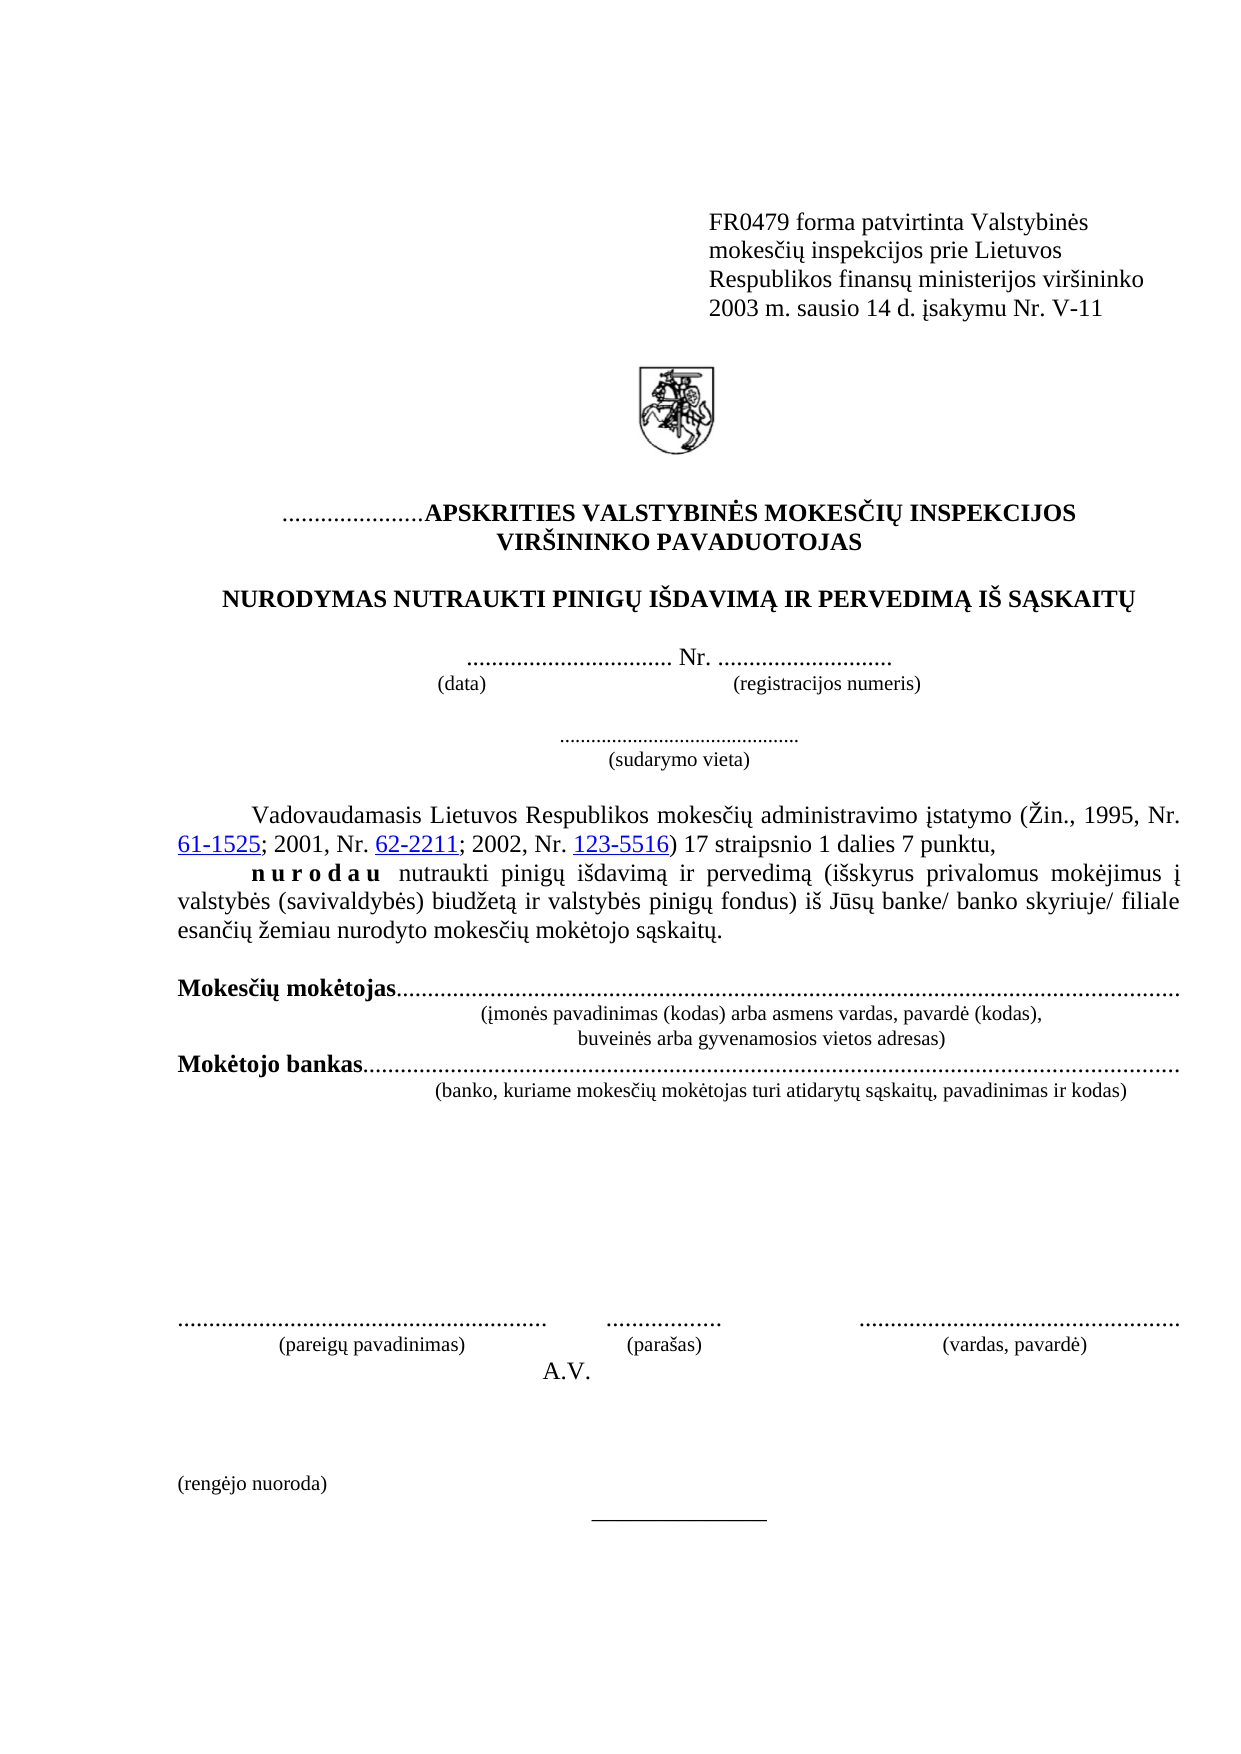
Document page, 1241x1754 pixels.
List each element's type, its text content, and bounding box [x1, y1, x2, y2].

text Mokesčių mokėtojas [177, 973, 1181, 1001]
text Vadovaudamasis Lietuvos Respublikos mokesčių administravimo įstatymo (Žin., 1995, Nr. 61-1525; 2001, Nr. 62-2211; 2002, Nr. 123-5516) 17 straipsnio 1 dalies 7 punktu, [177, 800, 1181, 858]
text A.V. [177, 1356, 1181, 1385]
text buveinės arba gyvenamosios vietos adresas) [177, 1025, 1181, 1049]
text 2003 m. sausio 14 d. įsakymu Nr. V-11 [177, 293, 1181, 322]
text VIRŠININKO PAVADUOTOJAS [177, 527, 1181, 555]
text ................................. Nr. ............................ [177, 642, 1181, 670]
text (banko, kuriame mokesčių mokėtojas turi atidarytų sąskaitų, pavadinimas ir kodas) [177, 1078, 1181, 1102]
text (įmonės pavadinimas (kodas) arba asmens vardas, pavardė (kodas), [177, 1001, 1181, 1025]
text ______________ [177, 1495, 1181, 1524]
text (data) (registracijos numeris) [177, 670, 1181, 694]
text APSKRITIES VALSTYBINĖS MOKESČIŲ INSPEKCIJOS [177, 498, 1181, 527]
text Respublikos finansų ministerijos viršininko [177, 264, 1181, 293]
text mokesčių inspekcijos prie Lietuvos [177, 235, 1181, 264]
text nurodau nutraukti pinigų išdavimą ir pervedimą (išskyrus privalomus mokėjimus į valstybės (savivaldybės) biudžetą ir valstybės pinigų fondus) iš Jūsų banke/ banko skyriuje/ filiale esančių žemiau nurodyto mokesčių mokėtojo sąskaitų. [177, 858, 1181, 944]
text (sudarymo vieta) [177, 747, 1181, 771]
text (pareigų pavadinimas) (parašas) (vardas, pavardė) [177, 1332, 1181, 1356]
text Mokėtojo bankas [177, 1049, 1181, 1078]
text .............................................. [177, 723, 1181, 747]
text FR0479 forma patvirtinta Valstybinės [177, 207, 1181, 235]
text NURODYMAS NUTRAUKTI PINIGŲ IŠDAVIMĄ IR PERVEDIMĄ IŠ SĄSKAITŲ [177, 584, 1181, 613]
text (rengėjo nuoroda) [177, 1471, 1181, 1495]
